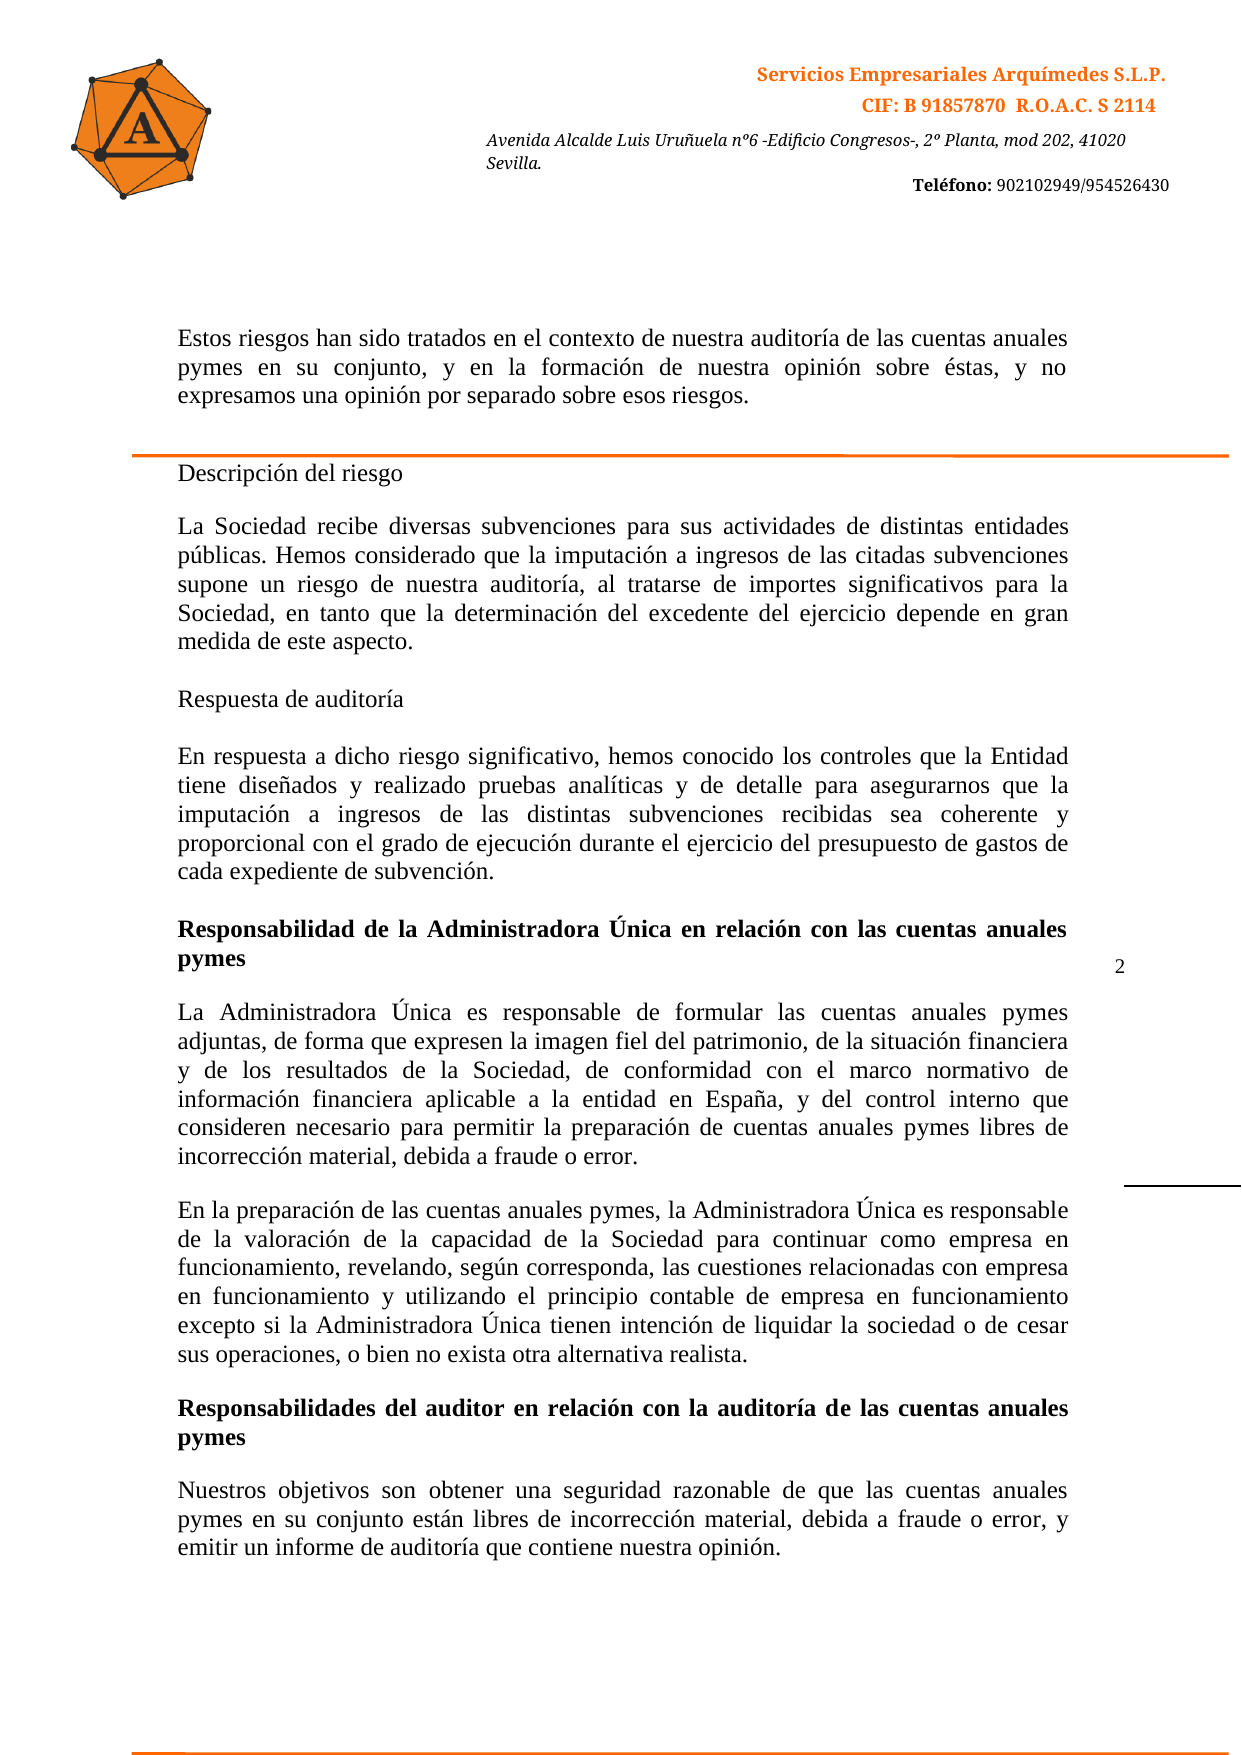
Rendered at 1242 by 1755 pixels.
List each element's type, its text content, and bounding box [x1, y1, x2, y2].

text Descripción del riesgo [177, 458, 407, 486]
text Estos riesgos han sido tratados en el contexto de nuestra auditoría de las cuentas anuales pymes en su conjunto, y en la formación de nuestra opinión sobre éstas, y no expresamos una opinión por separado sobre esos riesgos. [177, 323, 1068, 409]
text La Sociedad recibe diversas subvenciones para sus actividades de distintas entidades públicas. Hemos considerado que la imputación a ingresos de las citadas subvenciones supone un riesgo de nuestra auditoría, al tratarse de importes significativos para la Sociedad, en tanto que la determinación del excedente del ejercicio depende en gran medida de este aspecto. [177, 511, 1069, 655]
text [177, 434, 407, 454]
text La Administradora Única es responsable de formular las cuentas anuales pymes adjuntas, de forma que expresen la imagen fiel del patrimonio, de la situación financiera y de los resultados de la Sociedad, de conformidad con el marco normativo de información financiera aplicable a la entidad en España, y del control interno que consideren necesario para permitir la preparación de cuentas anuales pymes libres de incorrección material, debida a fraude o error. [177, 997, 1069, 1170]
text Nuestros objetivos son obtener una seguridad razonable de que las cuentas anuales pymes en su conjunto están libres de incorrección material, debida a fraude o error, y emitir un informe de auditoría que contiene nuestra opinión. [177, 1475, 1068, 1561]
text En respuesta a dicho riesgo significativo, hemos conocido los controles que la Entidad tiene diseñados y realizado pruebas analíticas y de detalle para asegurarnos que la imputación a ingresos de las distintas subvenciones recibidas sea coherente y proporcional con el grado de ejecución durante el ejercicio del presupuesto de gastos de cada expediente de subvención. [177, 741, 1069, 885]
text Responsabilidad de la Administradora Única en relación con las cuentas anuales pymes 2 [177, 914, 1131, 978]
text Responsabilidades del auditor en relación con la auditoría de las cuentas anuales pymes [177, 1393, 1069, 1451]
text En la preparación de las cuentas anuales pymes, la Administradora Única es responsable de la valoración de la capacidad de la Sociedad para continuar como empresa en funcionamiento, revelando, según corresponda, las cuestiones relacionadas con empresa en funcionamiento y utilizando el principio contable de empresa en funcionamiento excepto si la Administradora Única tienen intención de liquidar la sociedad o de cesar sus operaciones, o bien no exista otra alternativa realista. [177, 1195, 1069, 1367]
text Respuesta de auditoría [177, 684, 408, 713]
